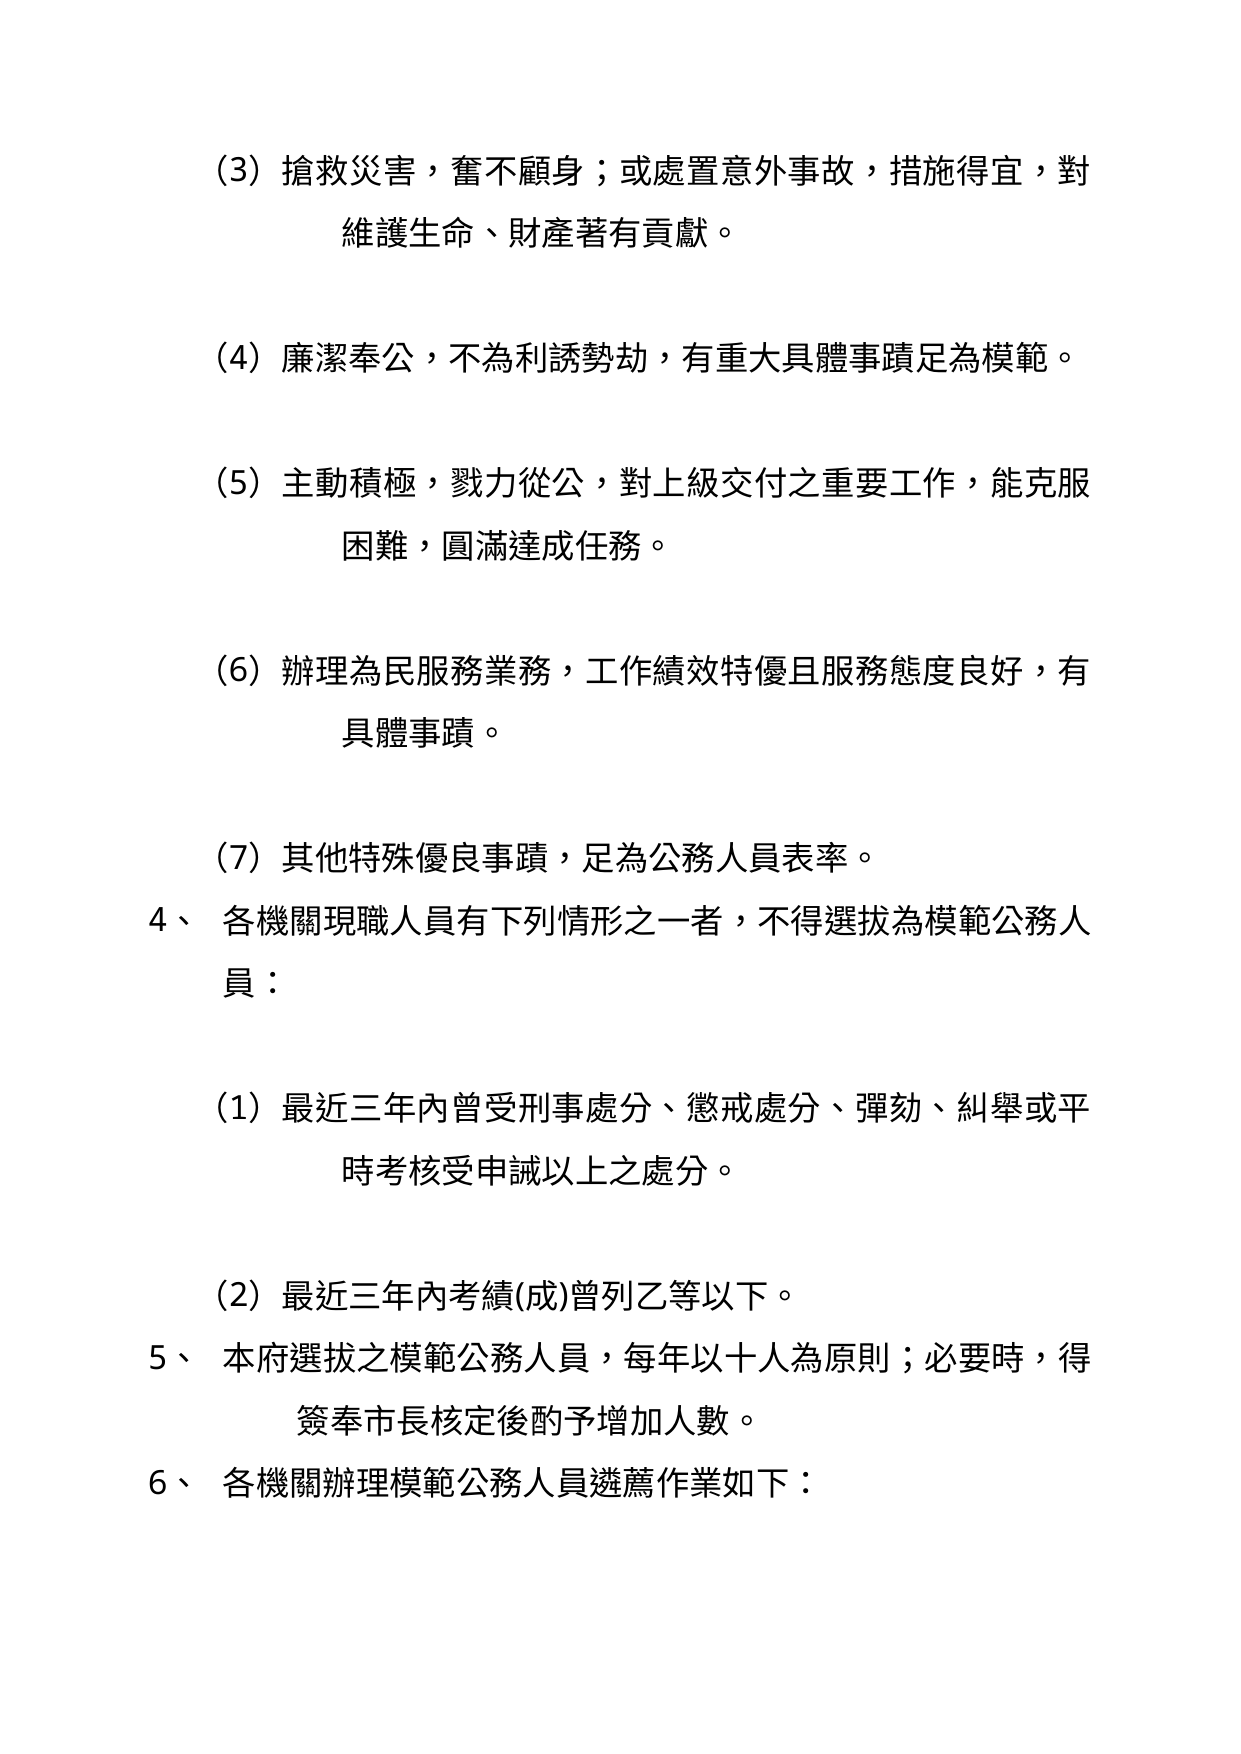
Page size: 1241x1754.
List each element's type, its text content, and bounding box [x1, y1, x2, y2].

list 主動積極，戮力從公，對上級交付之重要工作，能克服困難，圓滿達成任務。 [195, 439, 1092, 564]
list 本府選拔之模範公務人員，每年以十人為原則；必要時，得簽奉市長核定後酌予增加人數。 [148, 1314, 1092, 1439]
list 辦理為民服務業務，工作績效特優且服務態度良好，有具體事蹟。 [195, 627, 1092, 752]
list 各機關辦理模範公務人員遴薦作業如下： [148, 1439, 1092, 1502]
list 最近三年內曾受刑事處分、懲戒處分、彈劾、糾舉或平時考核受申誡以上之處分。 [195, 1064, 1092, 1189]
list 其他特殊優良事蹟，足為公務人員表率。 [195, 814, 1092, 877]
list 搶救災害，奮不顧身；或處置意外事故，措施得宜，對維護生命、財產著有貢獻。 [195, 127, 1092, 252]
list 各機關現職人員有下列情形之一者，不得選拔為模範公務人員： [148, 877, 1092, 1002]
list 最近三年內考績(成)曾列乙等以下。 [195, 1252, 1092, 1314]
list 廉潔奉公，不為利誘勢劫，有重大具體事蹟足為模範。 [195, 314, 1092, 377]
